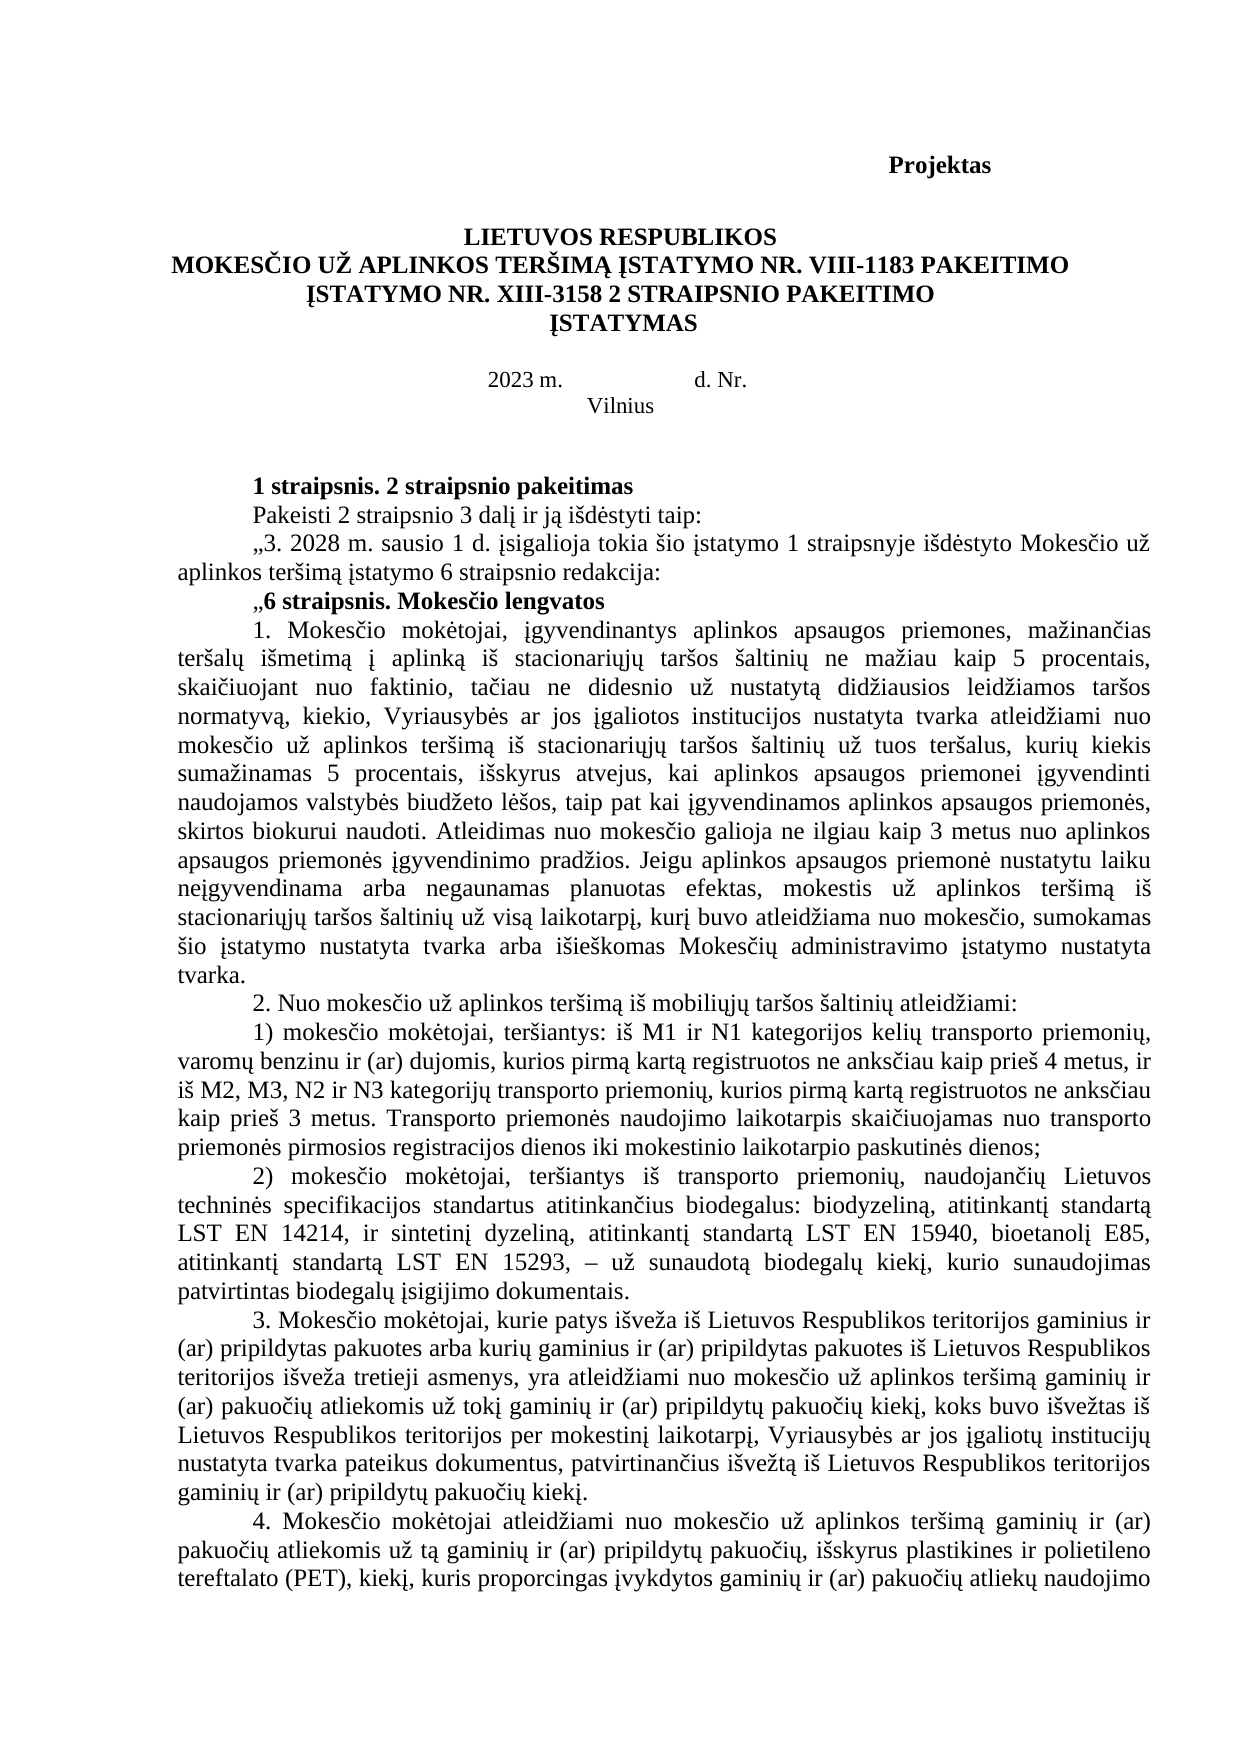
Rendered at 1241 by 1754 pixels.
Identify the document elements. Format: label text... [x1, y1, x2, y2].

text ĮSTATYMAS [150, 308, 1091, 337]
text „6 straipsnis. Mokesčio lengvatos [177, 586, 1152, 615]
text 4. Mokesčio mokėtojai atleidžiami nuo mokesčio už aplinkos teršimą gaminių ir (ar) pakuočių atliekomis už tą gaminių ir (ar) pripildytų pakuočių, išskyrus plastikines ir polietileno tereftalato (PET), kiekį, kuris proporcingas įvykdytos gaminių ir (ar) pakuočių atliekų naudojimo [177, 1506, 1152, 1592]
text 1) mokesčio mokėtojai, teršiantys: iš M1 ir N1 kategorijos kelių transporto priemonių, varomų benzinu ir (ar) dujomis, kurios pirmą kartą registruotos ne anksčiau kaip prieš 4 metus, ir iš M2, M3, N2 ir N3 kategorijų transporto priemonių, kurios pirmą kartą registruotos ne anksčiau kaip prieš 3 metus. Transporto priemonės naudojimo laikotarpis skaičiuojamas nuo transporto priemonės pirmosios registracijos dienos iki mokestinio laikotarpio paskutinės dienos; [177, 1017, 1152, 1161]
text Pakeisti 2 straipsnio 3 dalį ir ją išdėstyti taip: [177, 500, 1152, 528]
text 2. Nuo mokesčio už aplinkos teršimą iš mobiliųjų taršos šaltinių atleidžiami: [177, 988, 1152, 1017]
text 1 straipsnis. 2 straipsnio pakeitimas [177, 471, 1152, 500]
text ĮSTATYMO NR. XIII-3158 2 STRAIPSNIO PAKEITIMO [150, 279, 1091, 308]
text LIETUVOS RESPUBLIKOS [150, 222, 1091, 251]
text „3. 2028 m. sausio 1 d. įsigalioja tokia šio įstatymo 1 straipsnyje išdėstyto Mokesčio už aplinkos teršimą įstatymo 6 straipsnio redakcija: [177, 528, 1152, 586]
text 2023 m. d. Nr. [150, 366, 1091, 392]
text MOKESČIO UŽ APLINKOS TERŠIMĄ ĮSTATYMO NR. VIII-1183 PAKEITIMO [150, 251, 1091, 279]
text 1. Mokesčio mokėtojai, įgyvendinantys aplinkos apsaugos priemones, mažinančias teršalų išmetimą į aplinką iš stacionariųjų taršos šaltinių ne mažiau kaip 5 procentais, skaičiuojant nuo faktinio, tačiau ne didesnio už nustatytą didžiausios leidžiamos taršos normatyvą, kiekio, Vyriausybės ar jos įgaliotos institucijos nustatyta tvarka atleidžiami nuo mokesčio už aplinkos teršimą iš stacionariųjų taršos šaltinių už tuos teršalus, kurių kiekis sumažinamas 5 procentais, išskyrus atvejus, kai aplinkos apsaugos priemonei įgyvendinti naudojamos valstybės biudžeto lėšos, taip pat kai įgyvendinamos aplinkos apsaugos priemonės, skirtos biokurui naudoti. Atleidimas nuo mokesčio galioja ne ilgiau kaip 3 metus nuo aplinkos apsaugos priemonės įgyvendinimo pradžios. Jeigu aplinkos apsaugos priemonė nustatytu laiku neįgyvendinama arba negaunamas planuotas efektas, mokestis už aplinkos teršimą iš stacionariųjų taršos šaltinių už visą laikotarpį, kurį buvo atleidžiama nuo mokesčio, sumokamas šio įstatymo nustatyta tvarka arba išieškomas Mokesčių administravimo įstatymo nustatyta tvarka. [177, 615, 1152, 988]
text 2) mokesčio mokėtojai, teršiantys iš transporto priemonių, naudojančių Lietuvos techninės specifikacijos standartus atitinkančius biodegalus: biodyzeliną, atitinkantį standartą LST EN 14214, ir sintetinį dyzeliną, atitinkantį standartą LST EN 15940, bioetanolį E85, atitinkantį standartą LST EN 15293, – už sunaudotą biodegalų kiekį, kurio sunaudojimas patvirtintas biodegalų įsigijimo dokumentais. [177, 1161, 1152, 1305]
text Vilnius [150, 392, 1091, 418]
text Projektas [888, 150, 1091, 179]
text 3. Mokesčio mokėtojai, kurie patys išveža iš Lietuvos Respublikos teritorijos gaminius ir (ar) pripildytas pakuotes arba kurių gaminius ir (ar) pripildytas pakuotes iš Lietuvos Respublikos teritorijos išveža tretieji asmenys, yra atleidžiami nuo mokesčio už aplinkos teršimą gaminių ir (ar) pakuočių atliekomis už tokį gaminių ir (ar) pripildytų pakuočių kiekį, koks buvo išvežtas iš Lietuvos Respublikos teritorijos per mokestinį laikotarpį, Vyriausybės ar jos įgaliotų institucijų nustatyta tvarka pateikus dokumentus, patvirtinančius išvežtą iš Lietuvos Respublikos teritorijos gaminių ir (ar) pripildytų pakuočių kiekį. [177, 1305, 1152, 1506]
